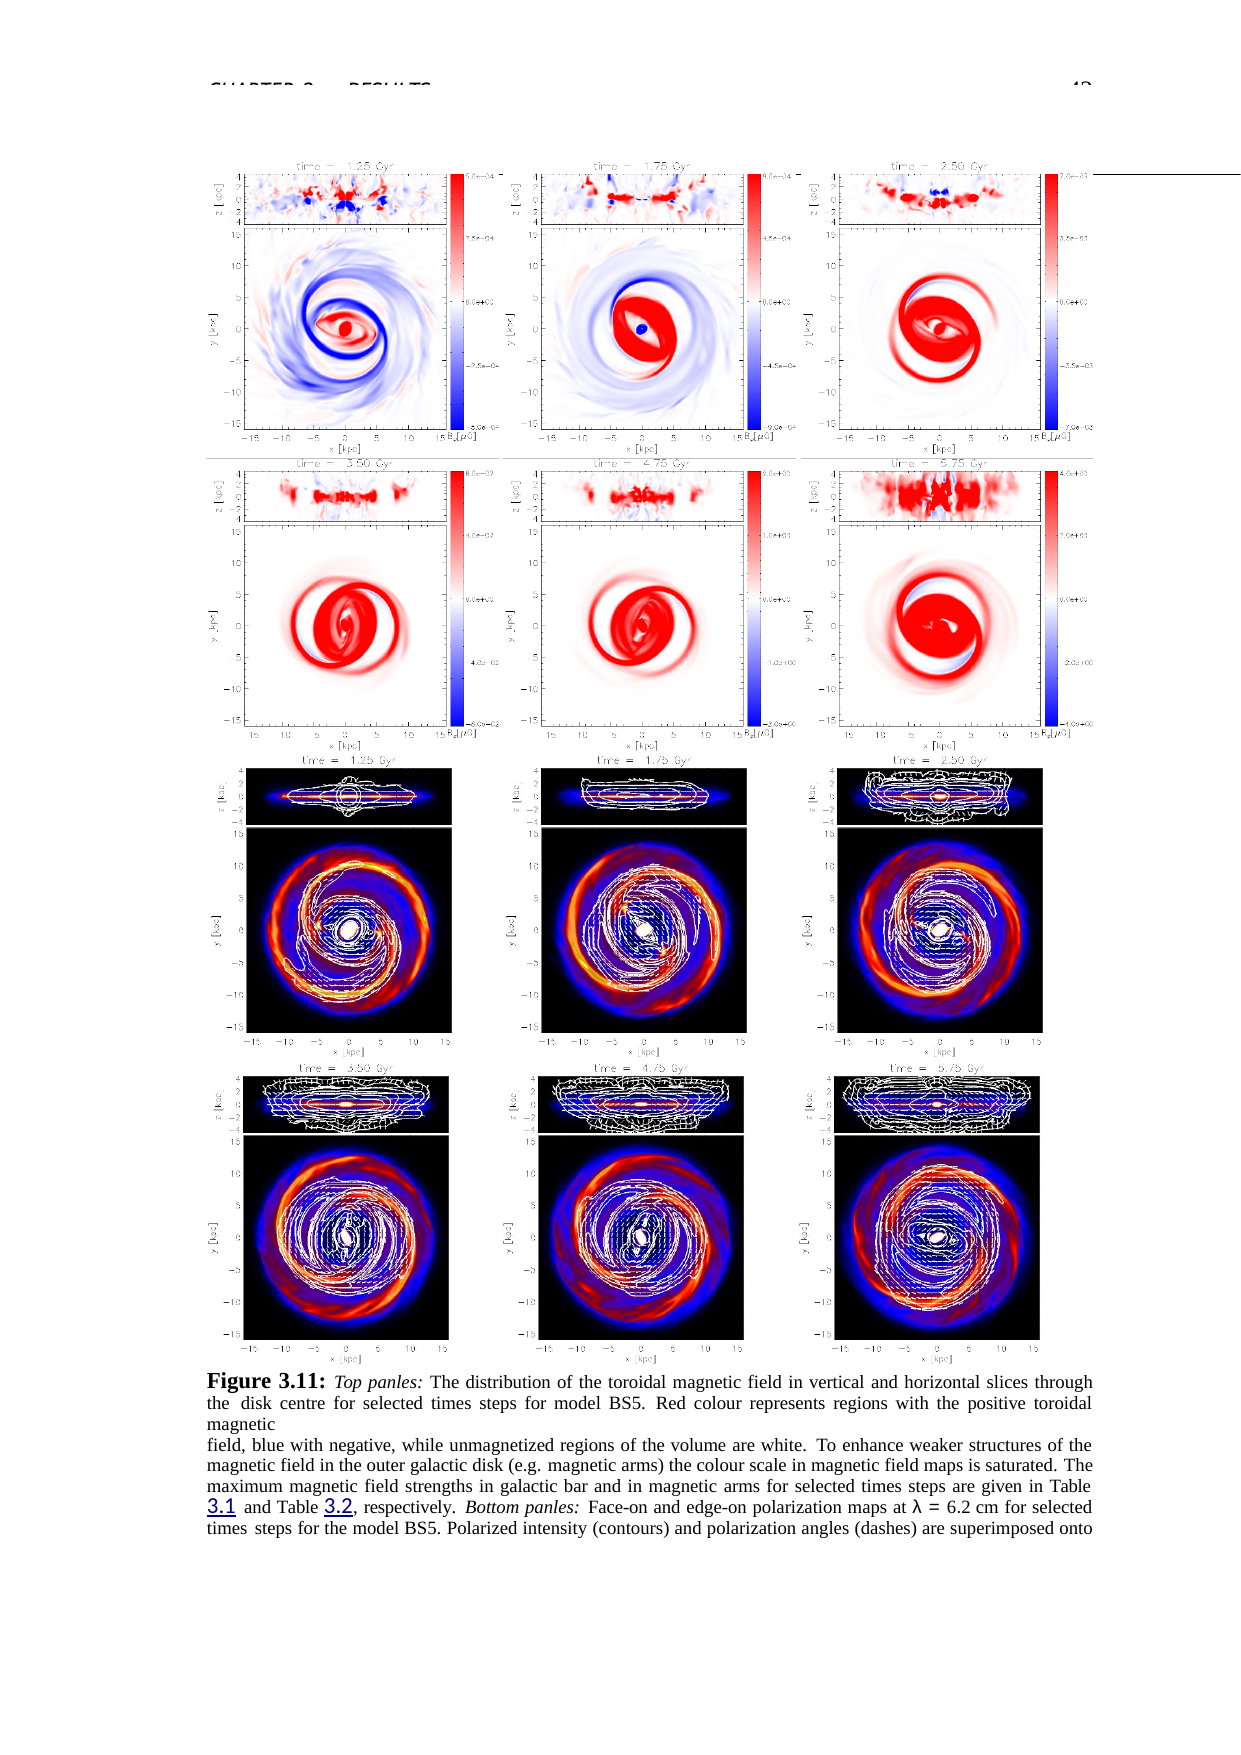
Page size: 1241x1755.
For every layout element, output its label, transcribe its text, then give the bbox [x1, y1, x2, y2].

text field, blue with negative, while unmagnetized regions of the volume are white. To enhance weaker structures of the magnetic field in the outer galactic disk (e.g. magnetic arms) the colour scale in magnetic field maps is saturated. The maximum magnetic field strengths in galactic bar and in magnetic arms for selected times steps are given in Table 3.1 and Table 3.2, respectively. Bottom panles: Face-on and edge-on polarization maps at λ = 6.2 cm for selected times steps for the model BS5. Polarized intensity (contours) and polarization angles (dashes) are superimposed onto column density plots. [207, 1434, 1093, 1540]
text 42 [1068, 77, 1094, 104]
text RESULTS [346, 79, 444, 85]
text CHAPTER 3. [207, 79, 335, 85]
text Figure 3.11: Top panles: The distribution of the toroidal magnetic field in vertical and horizontal slices through the disk centre for selected times steps for model BS5. Red colour represents regions with the positive toroidal magnetic [207, 1369, 1093, 1434]
